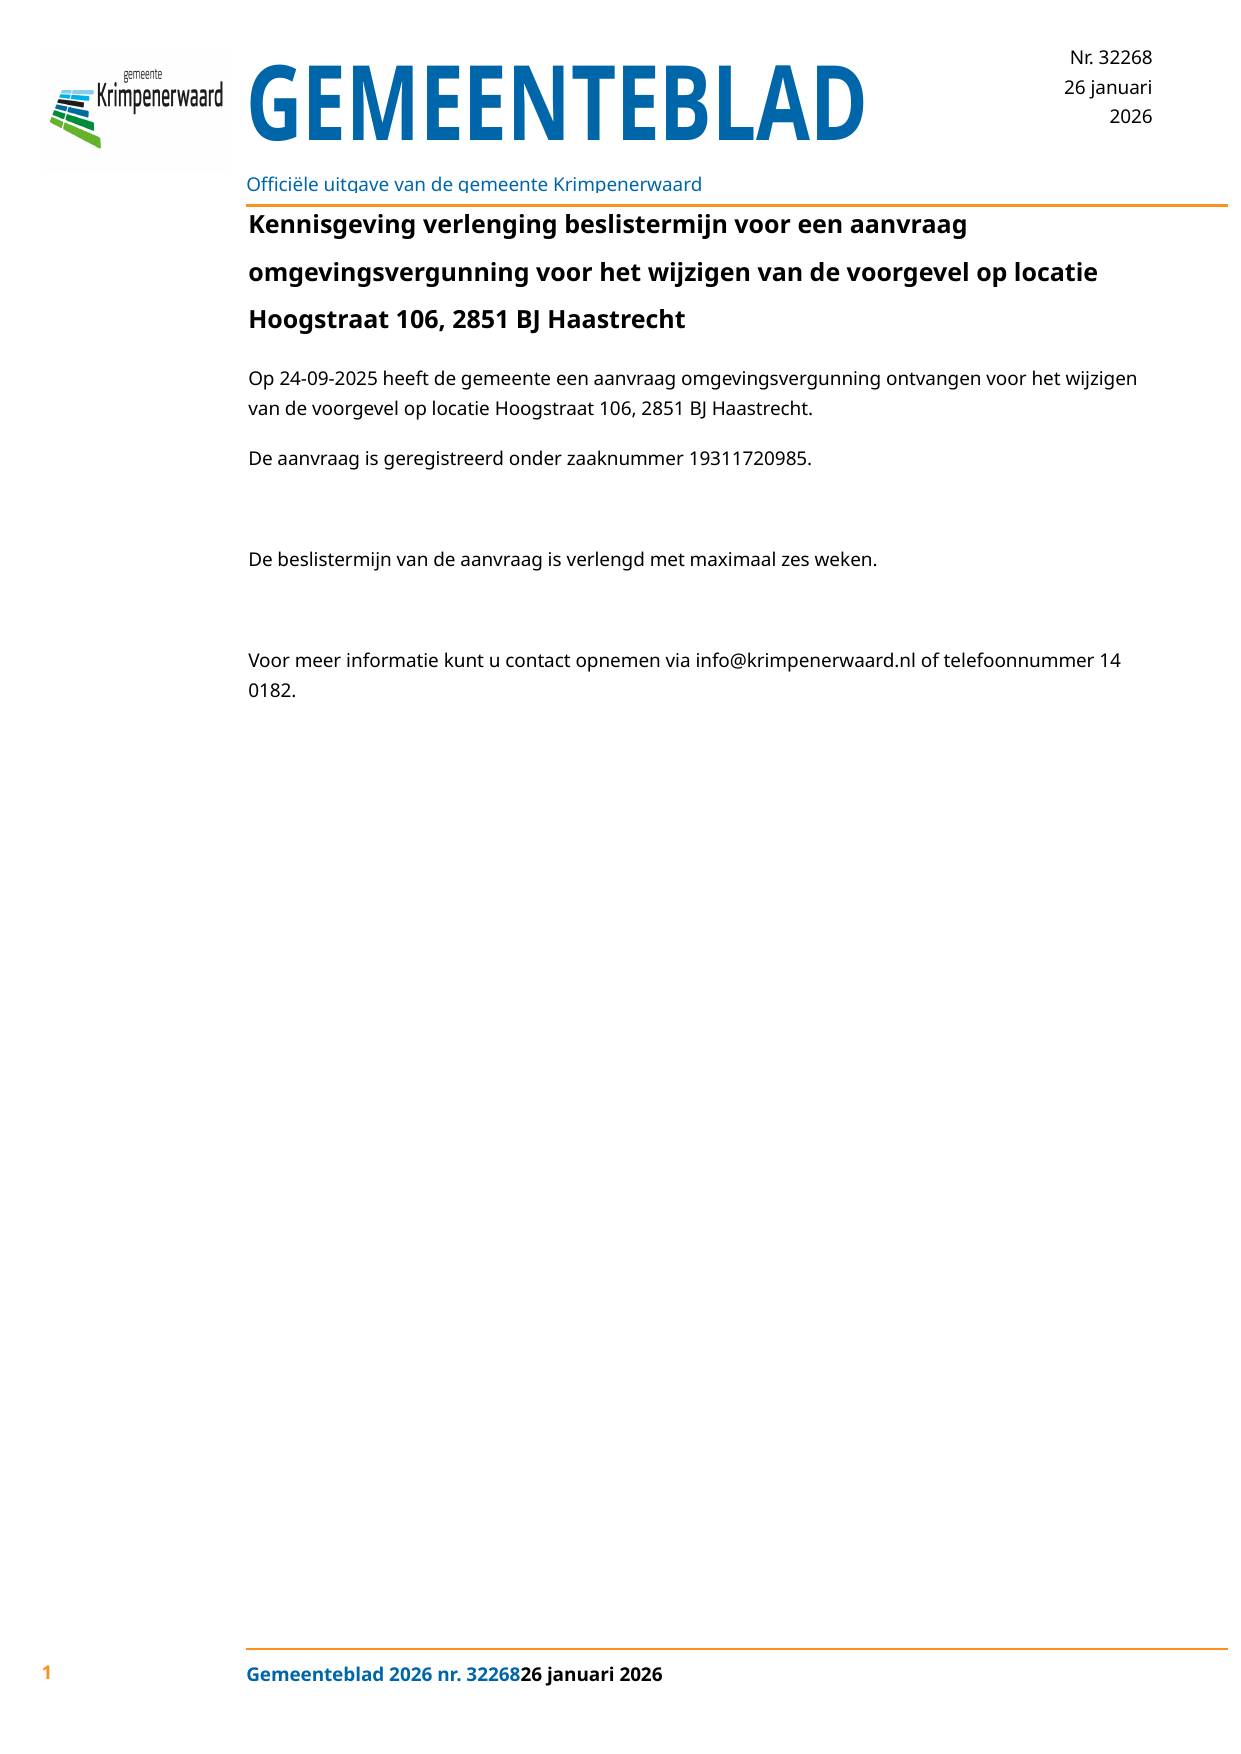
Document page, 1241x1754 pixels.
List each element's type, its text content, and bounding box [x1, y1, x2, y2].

text De aanvraag is geregistreerd onder zaaknummer 19311720985. [248, 446, 1152, 471]
text Voor meer informatie kunt u contact opnemen via info@krimpenerwaard.nl of telefoonnummer 14 0182. [248, 647, 1152, 702]
text De beslistermijn van de aanvraag is verlengd met maximaal zes weken. [248, 546, 1152, 572]
picture [41, 47, 231, 172]
text Op 24-09-2025 heeft de gemeente een aanvraag omgevingsvergunning ontvangen voor het wijzigen van de voorgevel op locatie Hoogstraat 106, 2851 BJ Haastrecht. [248, 366, 1152, 421]
text Kennisgeving verlenging beslistermijn voor een aanvraag omgevingsvergunning voor het wijzigen van de voorgevel op locatie Hoogstraat 106, 2851 BJ Haastrecht [248, 207, 1152, 336]
